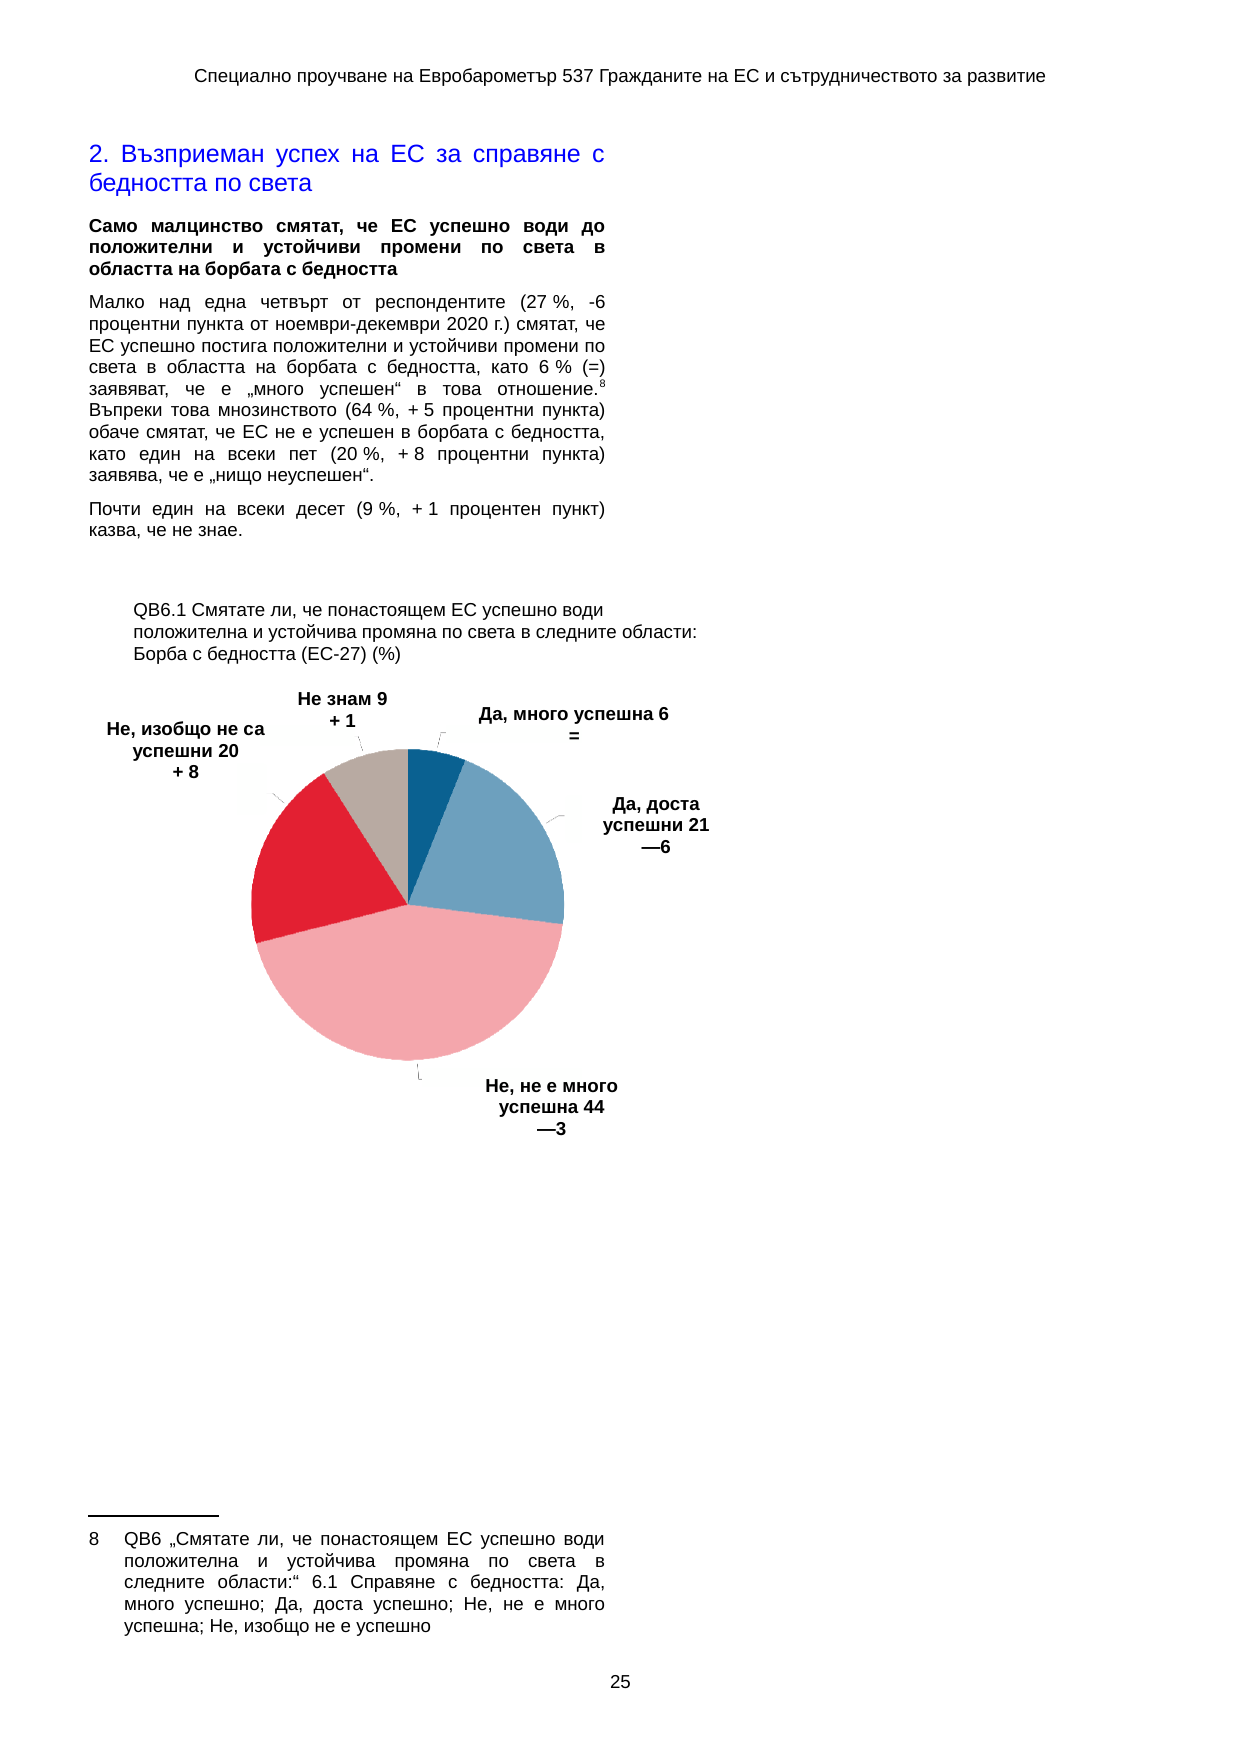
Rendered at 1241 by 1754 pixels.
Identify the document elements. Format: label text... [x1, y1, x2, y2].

subtitle 2. Възприеман успех на ЕС за справяне с бедността по света [88, 139, 605, 196]
text QB6 „Смятате ли, че понастоящем ЕС успешно води положителна и устойчива промяна по света в следните области:“ 6.1 Справяне с бедността: Да, много успешно; Да, доста успешно; Не, не е много успешна; Не, изобщо не е успешно [88, 1528, 605, 1636]
text Почти един на всеки десет (9 %, + 1 процентен пункт) казва, че не знае. [88, 497, 605, 540]
picture [237, 725, 582, 1087]
text Малко над една четвърт от респондентите (27 %, -6 процентни пункта от ноември-декември 2020 г.) смятат, че ЕС успешно постига положителни и устойчиви промени по света в областта на борбата с бедността, като 6 % (=) заявяват, че е „много успешен“ в това отношение. Въпреки това мнозинството (64 %, + 5 процентни пункта) обаче смятат, че ЕС не е успешен в борбата с бедността, като един на всеки пет (20 %, + 8 процентни пункта) заявява, че е „нищо неуспешен“. [88, 291, 605, 485]
text Само малцинство смятат, че ЕС успешно води до положителни и устойчиви промени по света в областта на борбата с бедността [88, 215, 605, 279]
